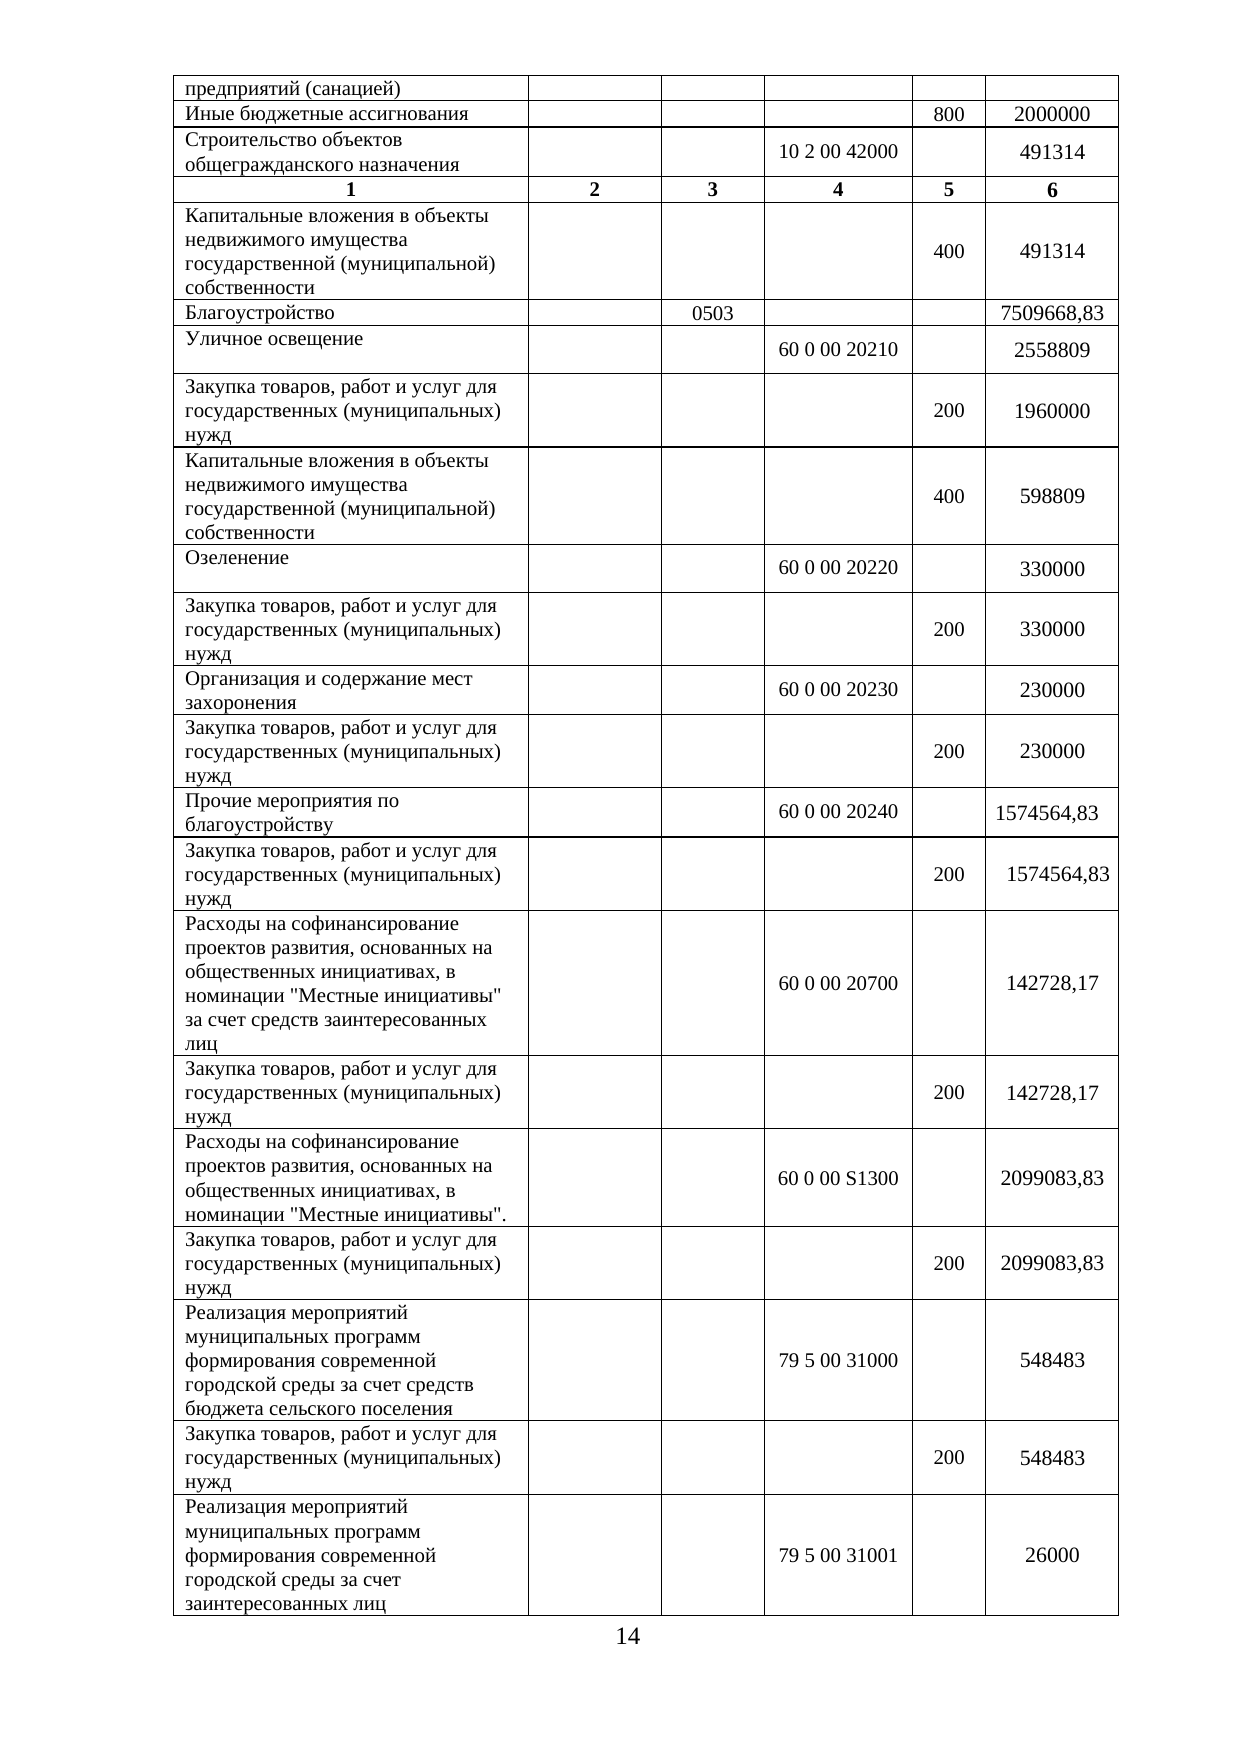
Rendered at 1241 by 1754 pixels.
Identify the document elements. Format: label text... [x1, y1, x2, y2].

table_cell [913, 911, 985, 1055]
table_cell [662, 128, 764, 176]
table_cell 7509668,83 [986, 300, 1118, 325]
table_cell [662, 1056, 764, 1128]
table_cell 2 [529, 177, 661, 202]
table_cell Прочие мероприятия по благоустройству [174, 788, 528, 836]
table_cell Строительство объектов общегражданского назначения [174, 128, 528, 176]
table_cell 1 [174, 177, 528, 202]
table_cell 1960000 [986, 374, 1118, 446]
table_cell 548483 [986, 1421, 1118, 1493]
table_cell [529, 1056, 661, 1128]
table_cell Закупка товаров, работ и услуг для государственных (муниципальных) нужд [174, 1056, 528, 1128]
table_cell Капитальные вложения в объекты недвижимого имущества государственной (муниципальной) собственности [174, 203, 528, 299]
table_cell 200 [913, 374, 985, 446]
table_cell 142728,17 [986, 1056, 1118, 1128]
table_cell [765, 374, 912, 446]
table_cell [662, 1129, 764, 1226]
table_cell [662, 203, 764, 299]
table_cell [913, 1300, 985, 1420]
table_cell 79 5 00 31000 [765, 1300, 912, 1420]
table_cell [662, 1227, 764, 1299]
table_cell Уличное освещение [174, 326, 528, 373]
table_cell [913, 300, 985, 325]
table_cell [529, 1129, 661, 1226]
table_cell [913, 326, 985, 373]
table_cell [662, 593, 764, 665]
table_cell 5 [913, 177, 985, 202]
table_cell [765, 448, 912, 544]
table_cell 200 [913, 715, 985, 787]
table_cell [662, 101, 764, 126]
table_cell Закупка товаров, работ и услуг для государственных (муниципальных) нужд [174, 838, 528, 910]
table_cell 1574564,83 [986, 838, 1118, 910]
table_cell [662, 838, 764, 910]
table_cell [529, 374, 661, 446]
table_cell 230000 [986, 666, 1118, 714]
table_cell [765, 593, 912, 665]
table_cell [662, 911, 764, 1055]
table_cell 60 0 00 20210 [765, 326, 912, 373]
table_cell Расходы на софинансирование проектов развития, основанных на общественных инициативах, в номинации "Местные инициативы" за счет средств заинтересованных лиц [174, 911, 528, 1055]
table_cell [662, 1421, 764, 1493]
table_cell [662, 715, 764, 787]
table_cell 0503 [662, 300, 764, 325]
table_cell 200 [913, 838, 985, 910]
table_cell [765, 203, 912, 299]
table_cell 491314 [986, 203, 1118, 299]
table_cell [529, 1421, 661, 1493]
table_cell 2099083,83 [986, 1129, 1118, 1226]
table_cell [662, 788, 764, 836]
table_cell Организация и содержание мест захоронения [174, 666, 528, 714]
table_cell [913, 666, 985, 714]
table_cell Благоустройство [174, 300, 528, 325]
table_cell [913, 128, 985, 176]
table_cell 400 [913, 203, 985, 299]
table_cell [913, 788, 985, 836]
table_cell [913, 76, 985, 100]
table_cell [529, 326, 661, 373]
table_cell 60 0 00 20230 [765, 666, 912, 714]
table_cell [529, 203, 661, 299]
table_cell Иные бюджетные ассигнования [174, 101, 528, 126]
table_cell [662, 1300, 764, 1420]
table_cell [765, 838, 912, 910]
table_cell [913, 1129, 985, 1226]
table_cell 200 [913, 593, 985, 665]
table_cell 3 [662, 177, 764, 202]
table_cell Закупка товаров, работ и услуг для государственных (муниципальных) нужд [174, 715, 528, 787]
table_cell предприятий (санацией) [174, 76, 528, 100]
table_cell 200 [913, 1056, 985, 1128]
table_cell 1574564,83 [986, 788, 1118, 836]
table_cell [765, 76, 912, 100]
table_cell 800 [913, 101, 985, 126]
table_cell [765, 715, 912, 787]
table_cell 60 0 00 20240 [765, 788, 912, 836]
table_cell Капитальные вложения в объекты недвижимого имущества государственной (муниципальной) собственности [174, 448, 528, 544]
table_cell Озеленение [174, 545, 528, 592]
table_cell [529, 128, 661, 176]
table_cell [662, 1495, 764, 1615]
table_cell 2099083,83 [986, 1227, 1118, 1299]
table_cell [765, 101, 912, 126]
table_cell [529, 593, 661, 665]
table_cell Закупка товаров, работ и услуг для государственных (муниципальных) нужд [174, 374, 528, 446]
table_cell [529, 545, 661, 592]
table_cell [529, 911, 661, 1055]
table_cell Закупка товаров, работ и услуг для государственных (муниципальных) нужд [174, 1421, 528, 1493]
table_cell Закупка товаров, работ и услуг для государственных (муниципальных) нужд [174, 1227, 528, 1299]
table_cell 142728,17 [986, 911, 1118, 1055]
table_cell [529, 300, 661, 325]
table_cell 200 [913, 1227, 985, 1299]
table_cell [529, 448, 661, 544]
table_cell [662, 448, 764, 544]
table_cell Реализация мероприятий муниципальных программ формирования современной городской среды за счет заинтересованных лиц [174, 1495, 528, 1615]
table_cell [765, 300, 912, 325]
table_cell 330000 [986, 545, 1118, 592]
table_cell 2558809 [986, 326, 1118, 373]
table_cell [662, 374, 764, 446]
table_cell [662, 326, 764, 373]
table_cell [529, 1495, 661, 1615]
table_cell 26000 [986, 1495, 1118, 1615]
table_cell 200 [913, 1421, 985, 1493]
table_cell 491314 [986, 128, 1118, 176]
table_cell 548483 [986, 1300, 1118, 1420]
table_cell [529, 788, 661, 836]
table_cell [913, 1495, 985, 1615]
table_cell [913, 545, 985, 592]
table_cell 60 0 00 20700 [765, 911, 912, 1055]
table_cell [662, 666, 764, 714]
table_cell Реализация мероприятий муниципальных программ формирования современной городской среды за счет средств бюджета сельского поселения [174, 1300, 528, 1420]
table_cell 6 [986, 177, 1118, 202]
table_cell [765, 1227, 912, 1299]
table_cell 400 [913, 448, 985, 544]
table_cell [662, 545, 764, 592]
table_cell [529, 101, 661, 126]
table_cell [529, 1300, 661, 1420]
table_cell [529, 715, 661, 787]
table_cell Закупка товаров, работ и услуг для государственных (муниципальных) нужд [174, 593, 528, 665]
table_cell [986, 76, 1118, 100]
table_cell 60 0 00 S1300 [765, 1129, 912, 1226]
table_cell 230000 [986, 715, 1118, 787]
table_cell 4 [765, 177, 912, 202]
table_cell [765, 1056, 912, 1128]
table_cell 2000000 [986, 101, 1118, 126]
table_cell 79 5 00 31001 [765, 1495, 912, 1615]
table_cell 330000 [986, 593, 1118, 665]
table_cell [529, 76, 661, 100]
table_cell Расходы на софинансирование проектов развития, основанных на общественных инициативах, в номинации "Местные инициативы". [174, 1129, 528, 1226]
table_cell 60 0 00 20220 [765, 545, 912, 592]
table_cell [662, 76, 764, 100]
table_cell 10 2 00 42000 [765, 128, 912, 176]
table_cell [529, 838, 661, 910]
table_cell [765, 1421, 912, 1493]
table_cell 598809 [986, 448, 1118, 544]
table_cell [529, 1227, 661, 1299]
table_cell [529, 666, 661, 714]
